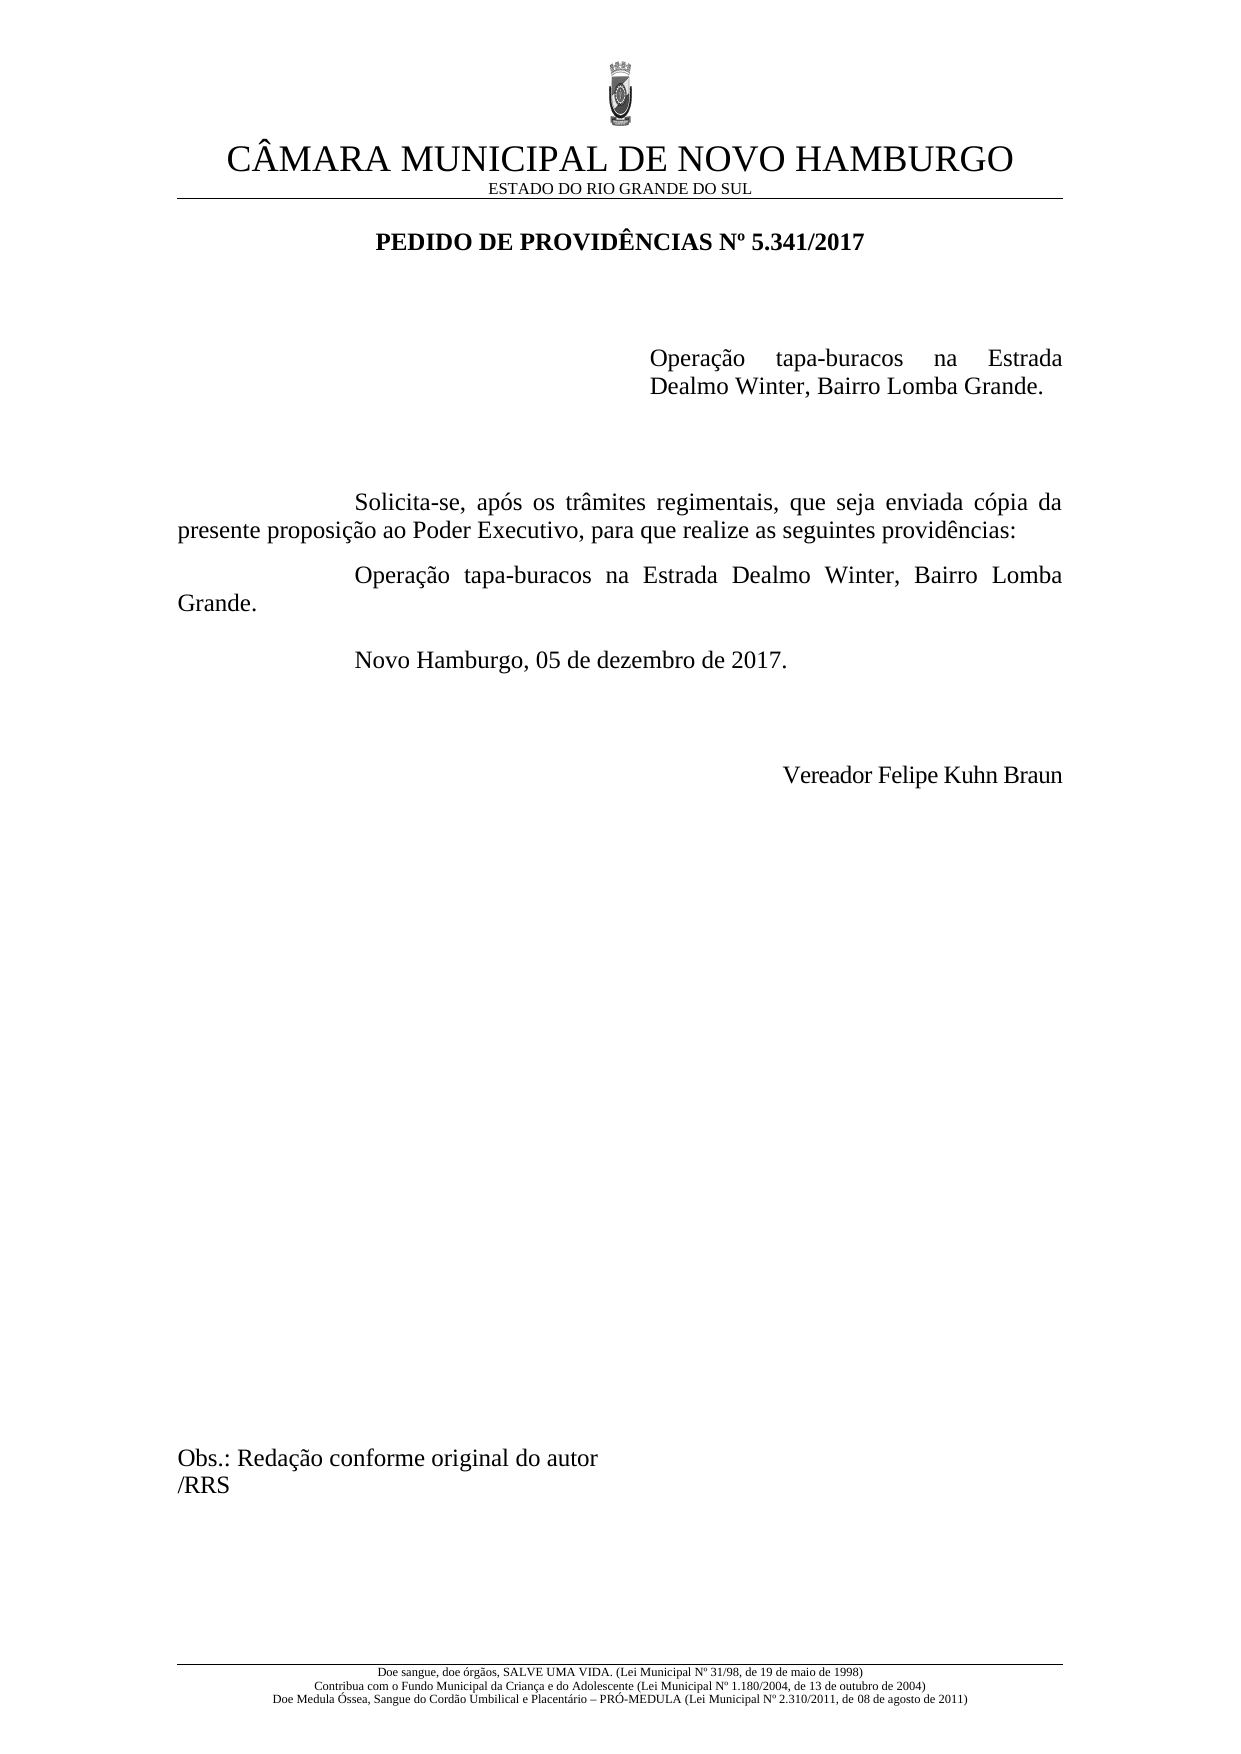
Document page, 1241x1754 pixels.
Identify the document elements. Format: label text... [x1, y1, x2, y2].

text Operação tapa-buracos na Estrada Dealmo Winter, Bairro Lomba Grande. [177, 562, 1063, 617]
text Obs.: Redação conforme original do autor [177, 1444, 1063, 1471]
text PEDIDO DE PROVIDÊNCIAS Nº 5.341/2017 [177, 228, 1063, 256]
text Vereador Felipe Kuhn Braun [177, 761, 1063, 789]
text Operação tapa-buracos na Estrada Dealmo Winter, Bairro Lomba Grande. [649, 344, 1063, 400]
text Novo Hamburgo, 05 de dezembro de 2017. [177, 647, 1063, 674]
text Solicita-se, após os trâmites regimentais, que seja enviada cópia da presente proposição ao Poder Executivo, para que realize as seguintes providências: [177, 488, 1063, 544]
text /RRS [177, 1471, 1063, 1499]
